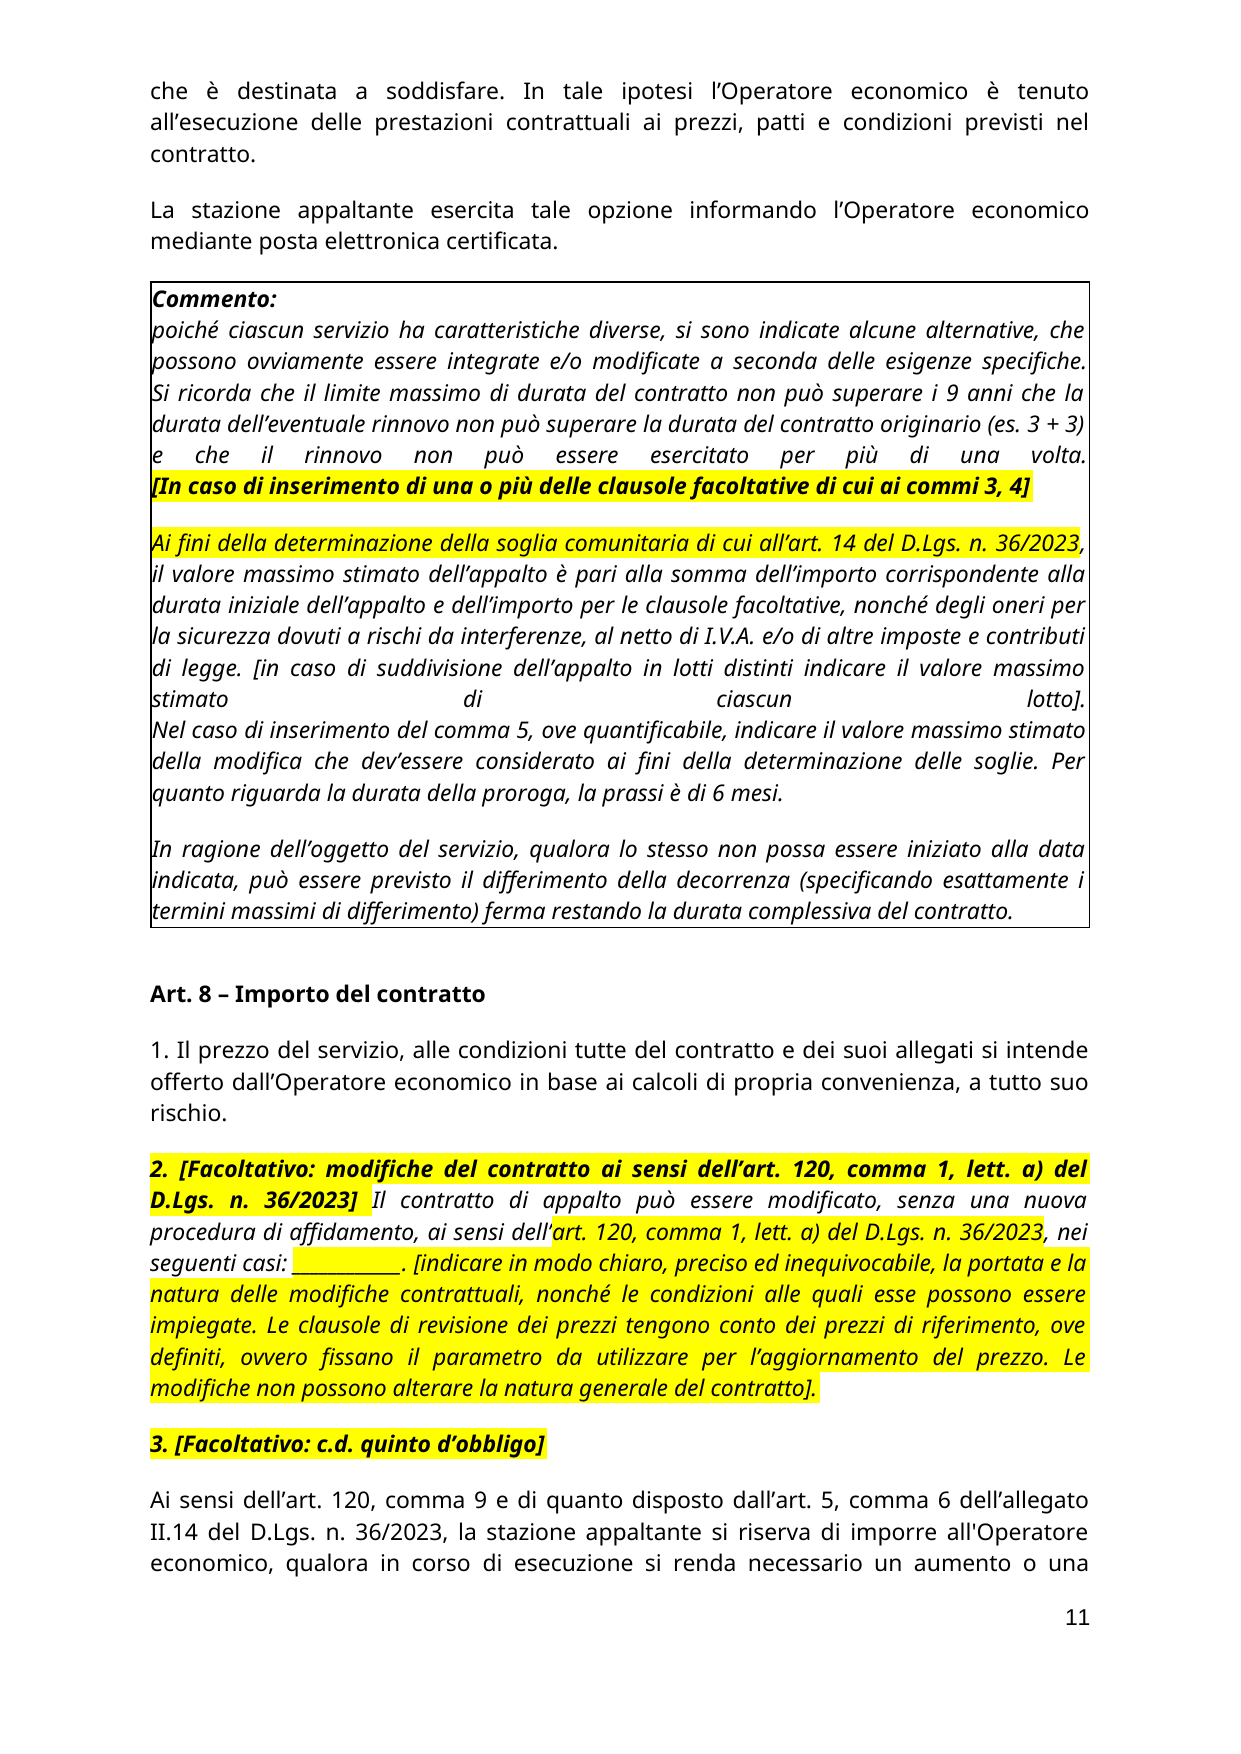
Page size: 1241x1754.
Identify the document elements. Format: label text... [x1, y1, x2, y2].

text Ai sensi dell’art. 120, comma 9 e di quanto disposto dall’art. 5, comma 6 dell’allegato II.14 del D.Lgs. n. 36/2023, la stazione appaltante si riserva di imporre all'Operatore economico, qualora in corso di esecuzione si renda necessario un aumento o una [150, 1484, 1090, 1578]
text 3. [Facoltativo: c.d. quinto d’obbligo] [150, 1428, 1090, 1459]
text che è destinata a soddisfare. In tale ipotesi l’Operatore economico è tenuto all’esecuzione delle prestazioni contrattuali ai prezzi, patti e condizioni previsti nel contratto. [150, 75, 1090, 169]
subtitle Art. 8 – Importo del contratto [150, 978, 1090, 1009]
text Commento: poiché ciascun servizio ha caratteristiche diverse, si sono indicate alcune alternative, che possono ovviamente essere integrate e/o modificate a seconda delle esigenze specifiche. Si ricorda che il limite massimo di durata del contratto non può superare i 9 anni che la durata dell’eventuale rinnovo non può superare la durata del contratto originario (es. 3 + 3) e che il rinnovo non può essere esercitato per più di una volta. [In caso di inserimento di una o più delle clausole facoltative di cui ai commi 3, 4] [152, 283, 1089, 502]
text Ai fini della determinazione della soglia comunitaria di cui all’art. 14 del D.Lgs. n. 36/2023, il valore massimo stimato dell’appalto è pari alla somma dell’importo corrispondente alla durata iniziale dell’appalto e dell’importo per le clausole facoltative, nonché degli oneri per la sicurezza dovuti a rischi da interferenze, al netto di I.V.A. e/o di altre imposte e contributi di legge. [in caso di suddivisione dell’appalto in lotti distinti indicare il valore massimo stimato di ciascun lotto]. Nel caso di inserimento del comma 5, ove quantificabile, indicare il valore massimo stimato della modifica che dev’essere considerato ai fini della determinazione delle soglie. Per quanto riguarda la durata della proroga, la prassi è di 6 mesi. [152, 525, 1089, 808]
text 1. Il prezzo del servizio, alle condizioni tutte del contratto e dei suoi allegati si intende offerto dall’Operatore economico in base ai calcoli di propria convenienza, a tutto suo rischio. [150, 1034, 1090, 1128]
text La stazione appaltante esercita tale opzione informando l’Operatore economico mediante posta elettronica certificata. [150, 194, 1090, 256]
text In ragione dell’oggetto del servizio, qualora lo stesso non possa essere iniziato alla data indicata, può essere previsto il differimento della decorrenza (specificando esattamente i termini massimi di differimento) ferma restando la durata complessiva del contratto. [152, 831, 1089, 927]
text 2. [Facoltativo: modifiche del contratto ai sensi dell’art. 120, comma 1, lett. a) del D.Lgs. n. 36/2023] Il contratto di appalto può essere modificato, senza una nuova procedura di affidamento, ai sensi dell’art. 120, comma 1, lett. a) del D.Lgs. n. 36/2023, nei seguenti casi: ____________. [indicare in modo chiaro, preciso ed inequivocabile, la portata e la natura delle modifiche contrattuali, nonché le condizioni alle quali esse possono essere impiegate. Le clausole di revisione dei prezzi tengono conto dei prezzi di riferimento, ove definiti, ovvero fissano il parametro da utilizzare per l’aggiornamento del prezzo. Le modifiche non possono alterare la natura generale del contratto]. [150, 1153, 1090, 1403]
